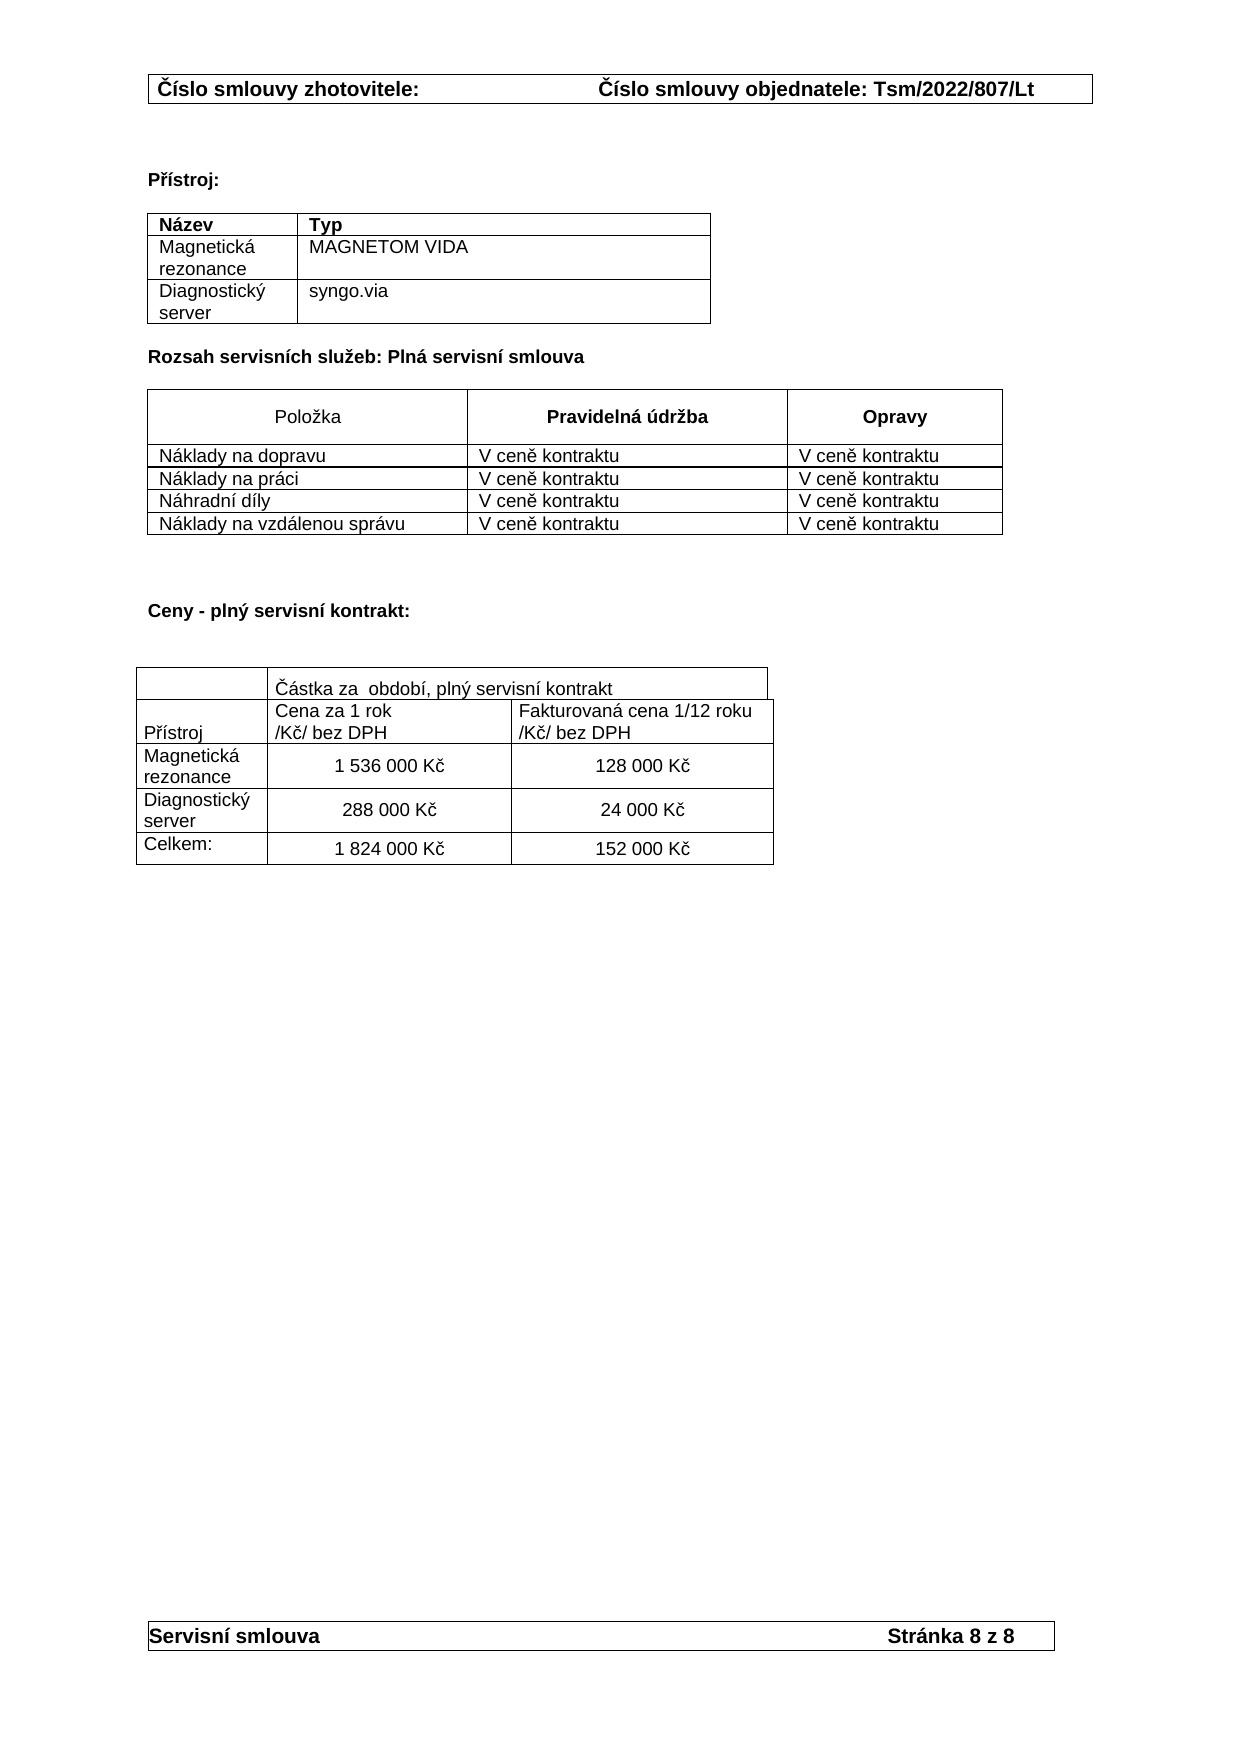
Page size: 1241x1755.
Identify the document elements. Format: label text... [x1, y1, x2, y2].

table_cell Fakturovaná cena 1/12 roku /Kč/ bez DPH [512, 700, 773, 743]
table_cell V ceně kontraktu [788, 513, 1002, 534]
table_cell Náklady na dopravu [148, 445, 467, 466]
table_cell 24 000 Kč [512, 789, 773, 832]
table_cell V ceně kontraktu [788, 490, 1002, 512]
table_cell Magnetická rezonance [148, 236, 297, 279]
table_cell Diagnostický server [137, 789, 267, 832]
table_cell V ceně kontraktu [788, 468, 1002, 489]
table_cell Náklady na vzdálenou správu [148, 513, 467, 534]
table_header Částka za období, plný servisní kontrakt [268, 668, 767, 699]
table_cell MAGNETOM VIDA [298, 236, 710, 279]
table_cell Náhradní díly [148, 490, 467, 512]
table_header Typ [298, 214, 710, 235]
table_cell 1 536 000 Kč [268, 744, 511, 787]
table_cell 288 000 Kč [268, 789, 511, 832]
table_cell 152 000 Kč [512, 833, 773, 864]
table_header Pravidelná údržba [468, 390, 787, 444]
table_cell V ceně kontraktu [788, 445, 1002, 466]
table_header Položka [148, 390, 467, 444]
table_cell Náklady na práci [148, 468, 467, 489]
table_cell syngo.via [298, 280, 710, 323]
table_header [137, 668, 267, 699]
table_header [768, 667, 774, 699]
table_cell Celkem: [137, 833, 267, 864]
table_cell Magnetická rezonance [137, 744, 267, 787]
table_cell Přístroj [137, 700, 267, 743]
text Přístroj: [148, 169, 1093, 191]
table_header Opravy [788, 390, 1002, 444]
table_header Název [148, 214, 297, 235]
table_cell Cena za 1 rok /Kč/ bez DPH [268, 700, 511, 743]
table_cell V ceně kontraktu [468, 490, 787, 512]
table_cell 128 000 Kč [512, 744, 773, 787]
table_cell V ceně kontraktu [468, 445, 787, 466]
text Rozsah servisních služeb: Plná servisní smlouva [148, 346, 1093, 367]
table_cell V ceně kontraktu [468, 468, 787, 489]
table_cell 1 824 000 Kč [268, 833, 511, 864]
table_cell Diagnostický server [148, 280, 297, 323]
text Ceny - plný servisní kontrakt: [148, 600, 1093, 621]
table_cell V ceně kontraktu [468, 513, 787, 534]
